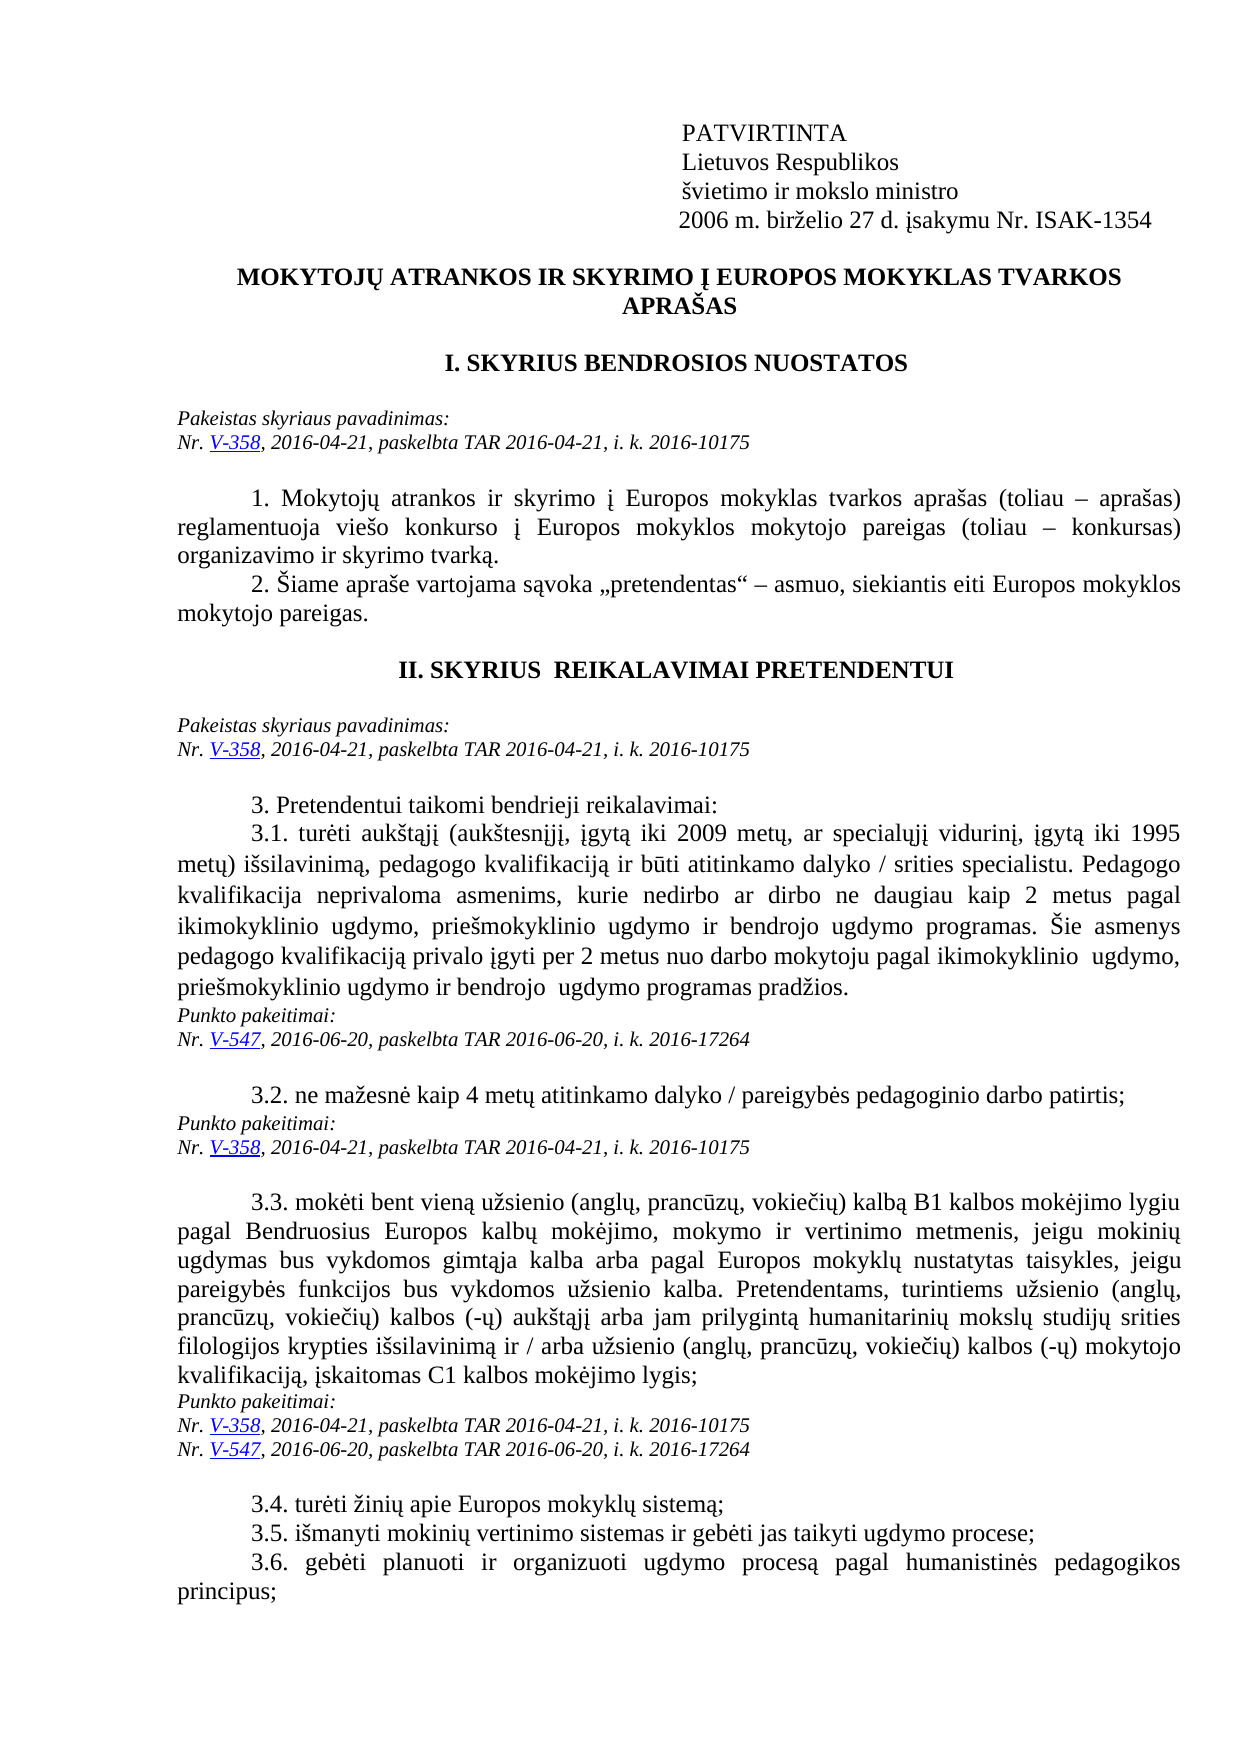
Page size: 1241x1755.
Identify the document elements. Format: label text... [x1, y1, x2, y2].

text švietimo ir mokslo ministro [649, 176, 1182, 205]
text 1. Mokytojų atrankos ir skyrimo į Europos mokyklas tvarkos aprašas (toliau – aprašas) reglamentuoja viešo konkurso į Europos mokyklos mokytojo pareigas (toliau – konkursas) organizavimo ir skyrimo tvarką. [177, 483, 1182, 569]
text Nr. V-358, 2016-04-21, paskelbta TAR 2016-04-21, i. k. 2016-10175 [177, 1413, 1182, 1437]
text Nr. V-547, 2016-06-20, paskelbta TAR 2016-06-20, i. k. 2016-17264 [177, 1437, 1182, 1461]
text I. SKYRIUS BENDROSIOS NUOSTATOS [177, 348, 1182, 377]
text Pakeistas skyriaus pavadinimas: [177, 713, 1182, 737]
text Punkto pakeitimai: [177, 1003, 1182, 1027]
text PATVIRTINTA [679, 118, 1182, 147]
text Punkto pakeitimai: [177, 1111, 1182, 1134]
text Punkto pakeitimai: [177, 1389, 1182, 1413]
text 3.6. gebėti planuoti ir organizuoti ugdymo procesą pagal humanistinės pedagogikos principus; [177, 1547, 1182, 1604]
text 3.3. mokėti bent vieną užsienio (anglų, prancūzų, vokiečių) kalbą B1 kalbos mokėjimo lygiu pagal Bendruosius Europos kalbų mokėjimo, mokymo ir vertinimo metmenis, jeigu mokinių ugdymas bus vykdomos gimtąja kalba arba pagal Europos mokyklų nustatytas taisykles, jeigu pareigybės funkcijos bus vykdomos užsienio kalba. Pretendentams, turintiems užsienio (anglų, prancūzų, vokiečių) kalbos (-ų) aukštąjį arba jam prilygintą humanitarinių mokslų studijų srities filologijos krypties išsilavinimą ir / arba užsienio (anglų, prancūzų, vokiečių) kalbos (-ų) mokytojo kvalifikaciją, įskaitomas C1 kalbos mokėjimo lygis; [177, 1187, 1182, 1389]
text Lietuvos Respublikos [649, 147, 1182, 176]
text Nr. V-358, 2016-04-21, paskelbta TAR 2016-04-21, i. k. 2016-10175 [177, 737, 1182, 761]
text 3. Pretendentui taikomi bendrieji reikalavimai: [177, 790, 1182, 818]
text 3.1. turėti aukštąjį (aukštesnįjį, įgytą iki 2009 metų, ar specialųjį vidurinį, įgytą iki 1995 metų) išsilavinimą, pedagogo kvalifikaciją ir būti atitinkamo dalyko / srities specialistu. Pedagogo kvalifikacija neprivaloma asmenims, kurie nedirbo ar dirbo ne daugiau kaip 2 metus pagal ikimokyklinio ugdymo, priešmokyklinio ugdymo ir bendrojo ugdymo programas. Šie asmenys pedagogo kvalifikaciją privalo įgyti per 2 metus nuo darbo mokytoju pagal ikimokyklinio ugdymo, priešmokyklinio ugdymo ir bendrojo ugdymo programas pradžios. [177, 818, 1182, 1001]
text MOKYTOJŲ ATRANKOS IR SKYRIMO Į EUROPOS MOKYKLAS TVARKOS APRAŠAS [177, 262, 1182, 320]
text Pakeistas skyriaus pavadinimas: [177, 406, 1182, 430]
text Nr. V-358, 2016-04-21, paskelbta TAR 2016-04-21, i. k. 2016-10175 [177, 1134, 1182, 1159]
text Nr. V-547, 2016-06-20, paskelbta TAR 2016-06-20, i. k. 2016-17264 [177, 1027, 1182, 1051]
text 3.2. ne mažesnė kaip 4 metų atitinkamo dalyko / pareigybės pedagoginio darbo patirtis; [177, 1080, 1182, 1108]
text II. SKYRIUS REIKALAVIMAI PRETENDENTUI [177, 655, 1182, 684]
text 2. Šiame apraše vartojama sąvoka „pretendentas“ – asmuo, siekiantis eiti Europos mokyklos mokytojo pareigas. [177, 569, 1182, 627]
text 3.4. turėti žinių apie Europos mokyklų sistemą; [177, 1489, 1182, 1518]
text 2006 m. birželio 27 d. įsakymu Nr. ISAK-1354 [604, 205, 1182, 233]
text Nr. V-358, 2016-04-21, paskelbta TAR 2016-04-21, i. k. 2016-10175 [177, 430, 1182, 454]
text 3.5. išmanyti mokinių vertinimo sistemas ir gebėti jas taikyti ugdymo procese; [177, 1518, 1182, 1547]
